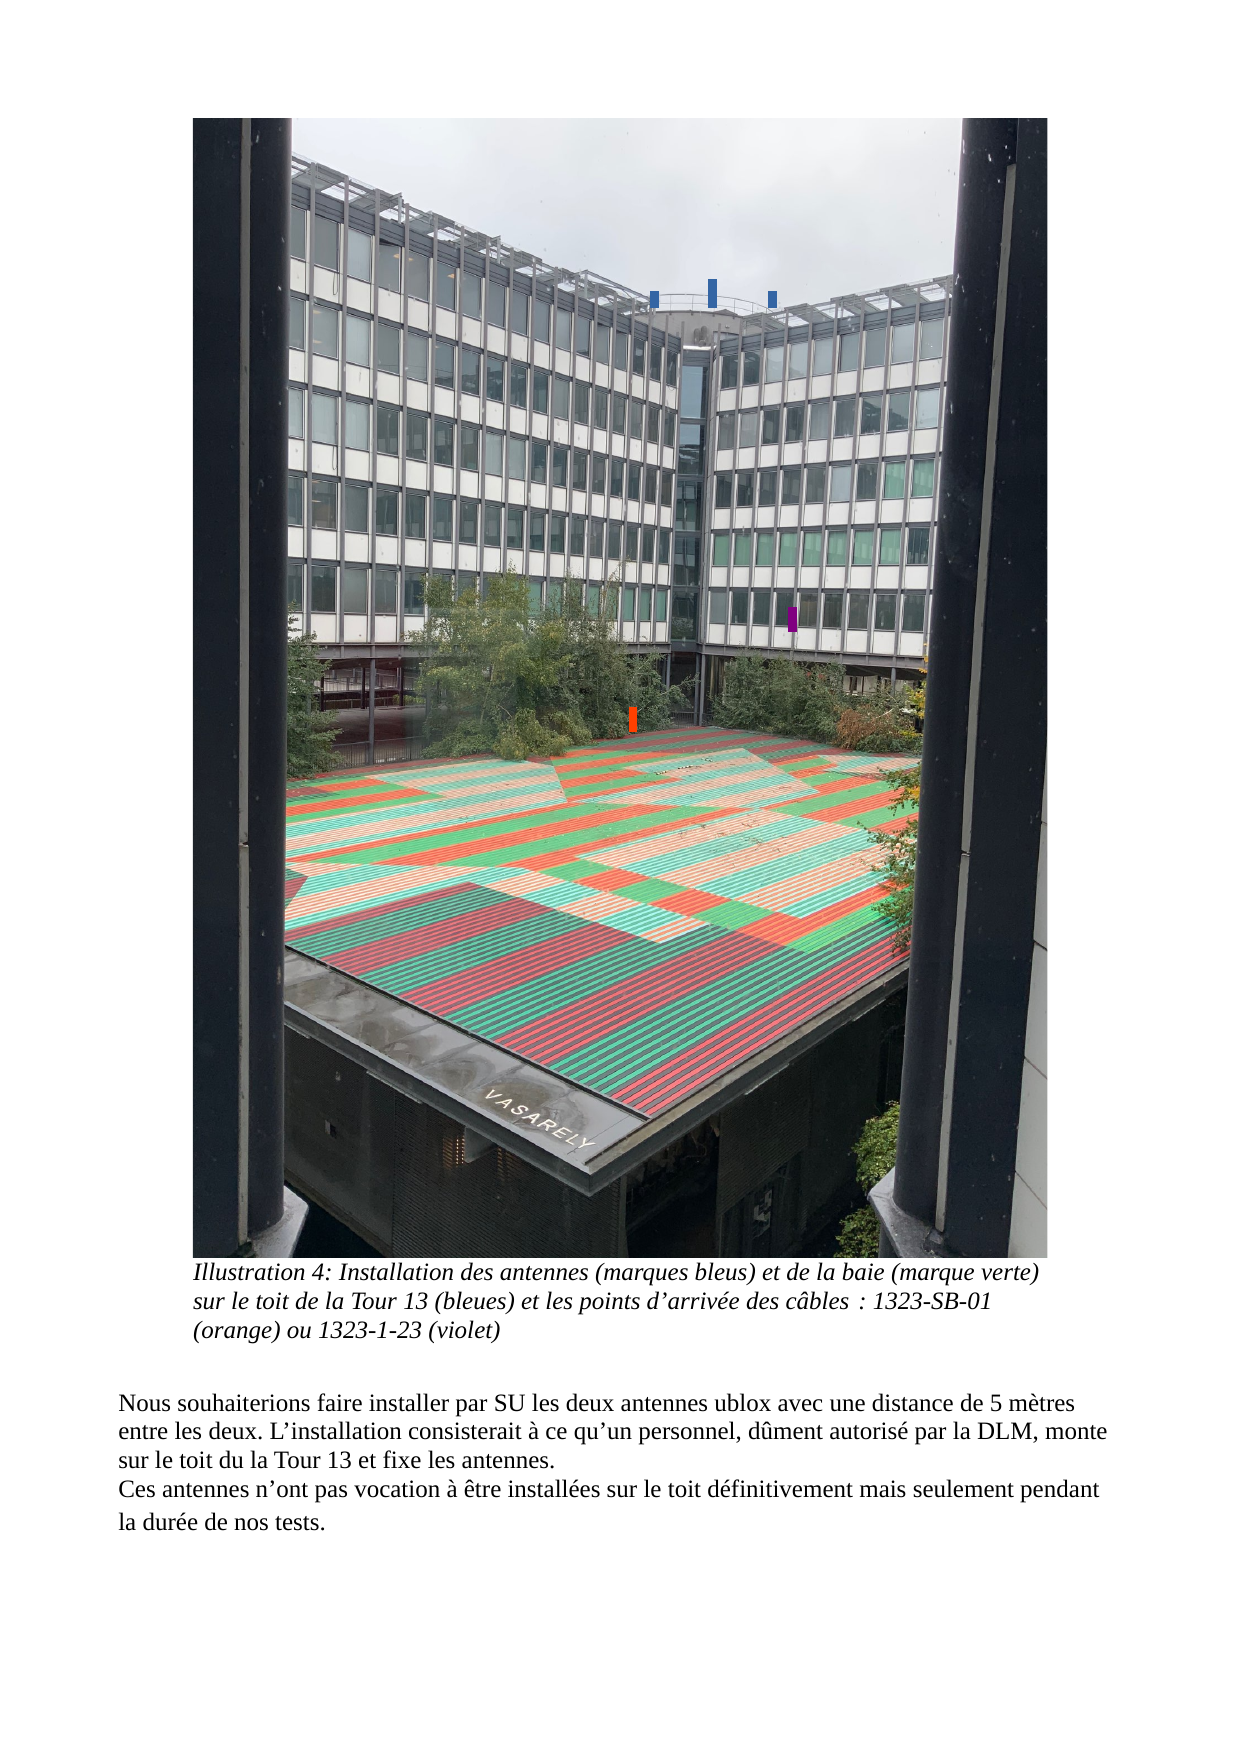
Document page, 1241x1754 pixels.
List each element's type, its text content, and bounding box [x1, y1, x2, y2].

text Ces antennes n’ont pas vocation à être installées sur le toit définitivement mais seulement pendant la durée de nos tests. [118, 1474, 1122, 1536]
picture [192, 118, 1048, 1258]
text Illustration 4: Installation des antennes (marques bleus) et de la baie (marque verte) sur le toit de la Tour 13 (bleues) et les points d’arrivée des câbles : 1323-SB-01 (orange) ou 1323-1-23 (violet) [193, 1258, 1047, 1343]
text Nous souhaiterions faire installer par SU les deux antennes ublox avec une distance de 5 mètres entre les deux. L’installation consisterait à ce qu’un personnel, dûment autorisé par la DLM, monte sur le toit du la Tour 13 et fixe les antennes. [118, 1388, 1122, 1474]
